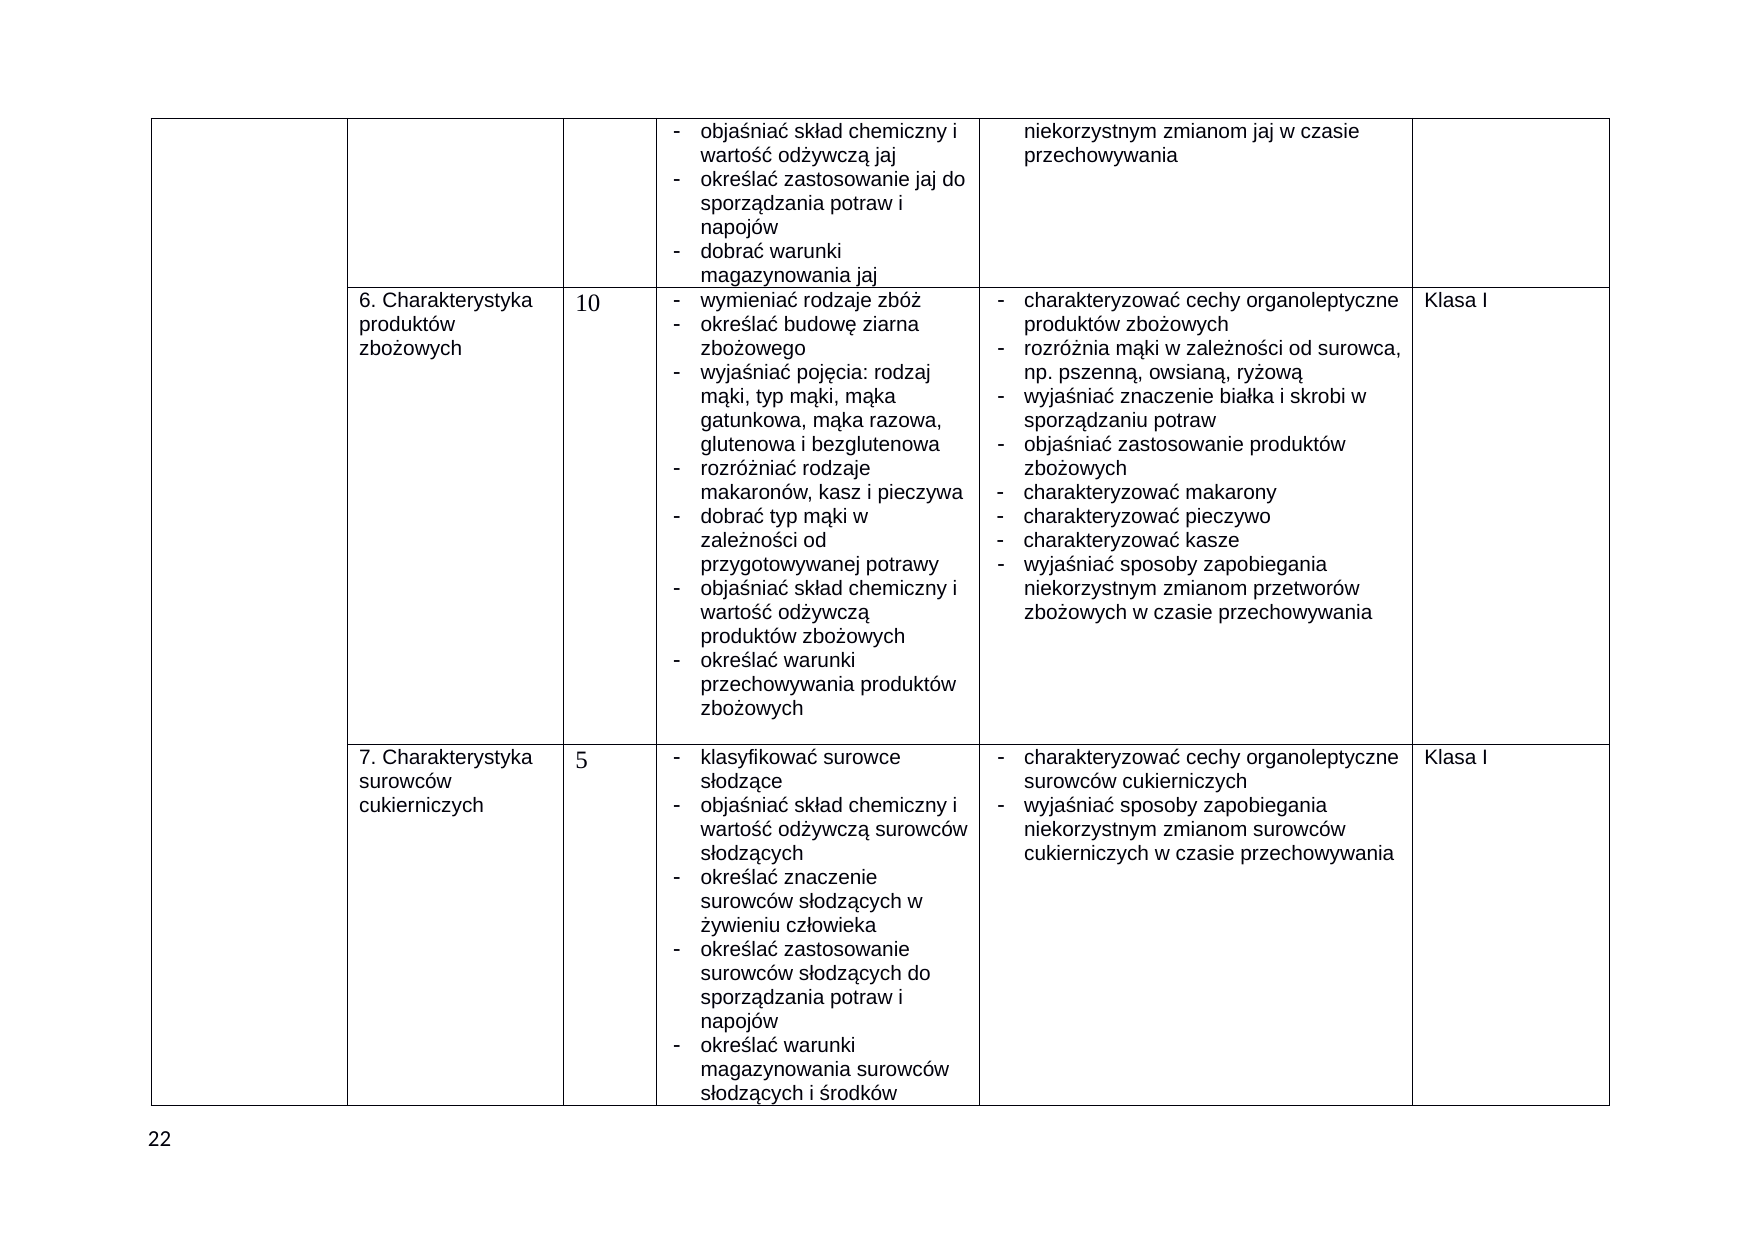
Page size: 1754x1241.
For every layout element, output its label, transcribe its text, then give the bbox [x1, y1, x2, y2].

table_cell wymieniać rodzaje zbóż określać budowę ziarna zbożowego wyjaśniać pojęcia: rodzaj mąki, typ mąki, mąka gatunkowa, mąka razowa, glutenowa i bezglutenowa rozróżniać rodzaje makaronów, kasz i pieczywa dobrać typ mąki w zależności od przygotowywanej potrawy objaśniać skład chemiczny i wartość odżywczą produktów zbożowych określać warunki przechowywania produktów zbożowych [657, 288, 979, 744]
table_cell objaśniać skład chemiczny i wartość odżywczą jaj określać zastosowanie jaj do sporządzania potraw i napojów dobrać warunki magazynowania jaj [657, 119, 979, 287]
table_cell 5 [564, 745, 656, 1105]
table_cell [564, 119, 656, 287]
table_cell 6. Charakterystyka produktów zbożowych [348, 288, 563, 744]
table_cell 7. Charakterystyka surowców cukierniczych [348, 745, 563, 1105]
table_cell Klasa I [1413, 745, 1609, 1105]
table_cell 10 [564, 288, 656, 744]
table_cell charakteryzować cechy organoleptyczne produktów zbożowych rozróżnia mąki w zależności od surowca, np. pszenną, owsianą, ryżową wyjaśniać znaczenie białka i skrobi w sporządzaniu potraw objaśniać zastosowanie produktów zbożowych charakteryzować makarony charakteryzować pieczywo charakteryzować kasze wyjaśniać sposoby zapobiegania niekorzystnym zmianom przetworów zbożowych w czasie przechowywania [980, 288, 1412, 744]
table_cell charakteryzować cechy organoleptyczne surowców cukierniczych wyjaśniać sposoby zapobiegania niekorzystnym zmianom surowców cukierniczych w czasie przechowywania [980, 745, 1412, 1105]
table_cell klasyfikować surowce słodzące objaśniać skład chemiczny i wartość odżywczą surowców słodzących określać znaczenie surowców słodzących w żywieniu człowieka określać zastosowanie surowców słodzących do sporządzania potraw i napojów określać warunki magazynowania surowców słodzących i środków [657, 745, 979, 1105]
table_cell Klasa I [1413, 288, 1609, 744]
table_cell [348, 119, 563, 287]
table_cell [152, 119, 347, 1105]
table_cell niekorzystnym zmianom jaj w czasie przechowywania [980, 119, 1412, 287]
table_cell [1413, 119, 1609, 287]
